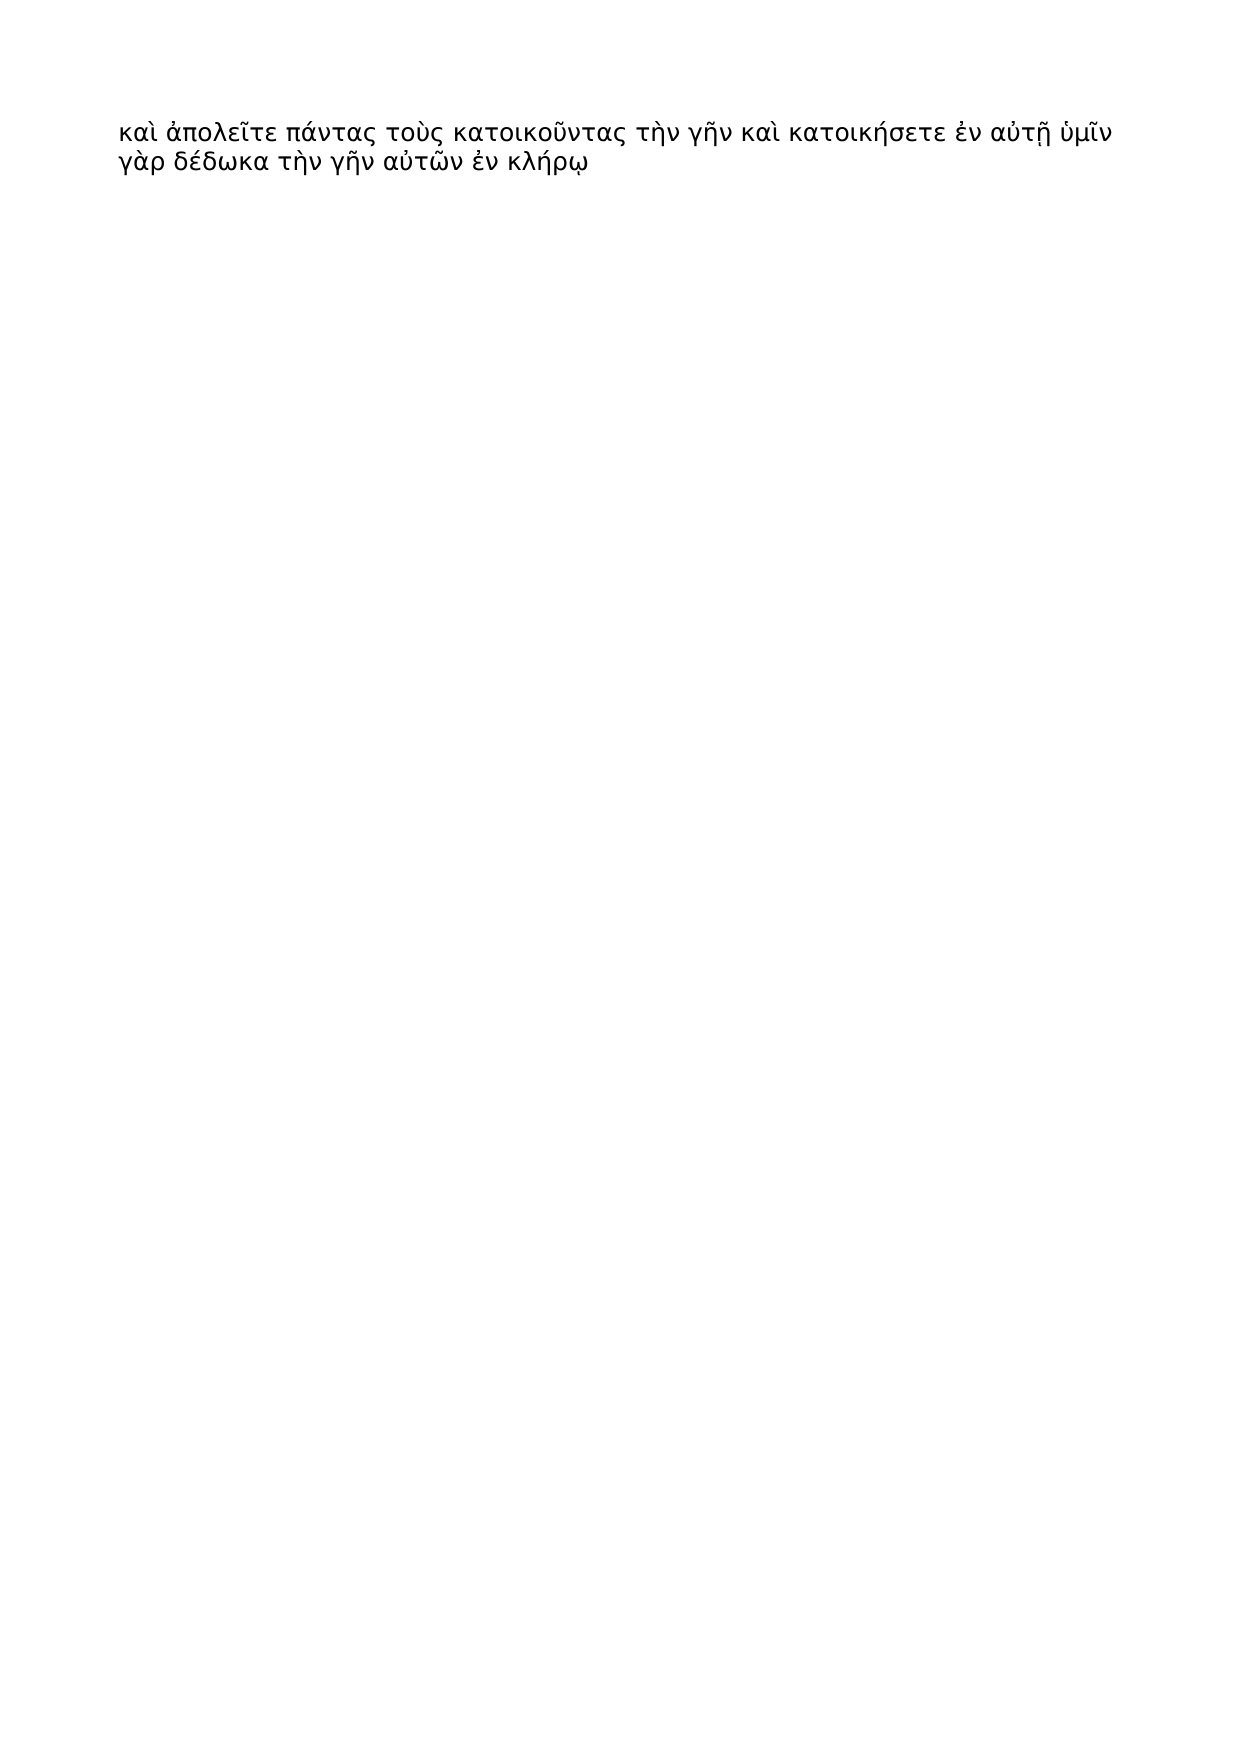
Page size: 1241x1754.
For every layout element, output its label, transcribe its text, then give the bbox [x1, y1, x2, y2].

text καὶ ἀπολεῖτε πάντας τοὺς κατοικοῦντας τὴν γῆν καὶ κατοικήσετε ἐν αὐτῇ ὑμῖν γὰρ δέδωκα τὴν γῆν αὐτῶν ἐν κλήρῳ [118, 118, 1122, 176]
